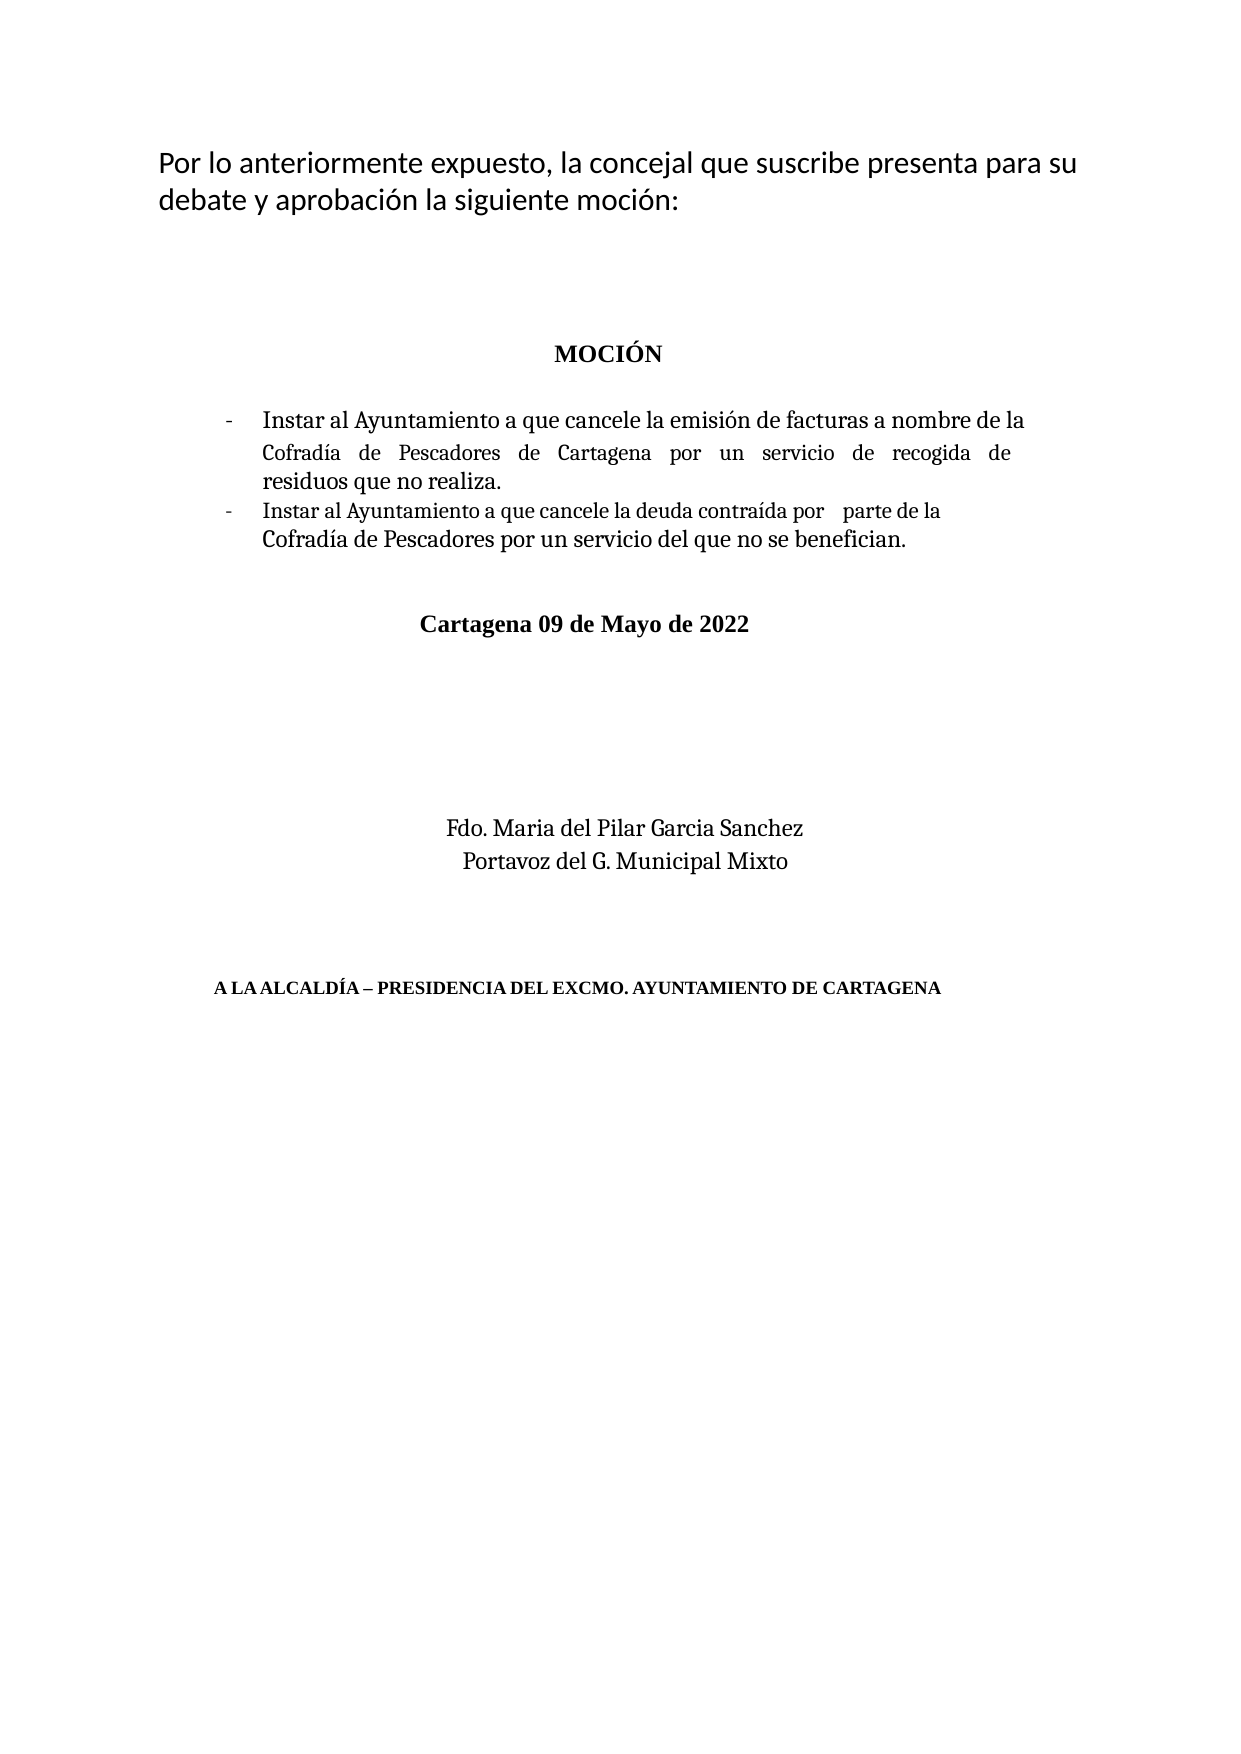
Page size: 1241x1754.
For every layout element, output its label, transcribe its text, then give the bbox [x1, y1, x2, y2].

text Cofradía de Pescadores de Cartagena por un servicio de recogida de [262, 437, 1226, 466]
text Cartagena 09 de Mayo de 2022 [419, 598, 1226, 641]
text Portavoz del G. Municipal Mixto [462, 846, 1226, 876]
text debate y aprobación la siguiente moción: [158, 183, 1226, 218]
text - Instar al Ayuntamiento a que cancele la emisión de facturas a nombre de la [225, 393, 1226, 437]
text residuos que no realiza. [262, 466, 1226, 495]
text MOCIÓN [554, 329, 1226, 370]
text Cofradía de Pescadores por un servicio del que no se benefician. [262, 524, 1226, 554]
text Por lo anteriormente expuesto, la concejal que suscribe presenta para su [158, 136, 1226, 183]
text Fdo. Maria del Pilar Garcia Sanchez [446, 796, 1226, 846]
text A LA ALCALDÍA – PRESIDENCIA DEL EXCMO. AYUNTAMIENTO DE CARTAGENA [214, 964, 1226, 1002]
text - Instar al Ayuntamiento a que cancele la deuda contraída por parte de la [225, 495, 1226, 524]
